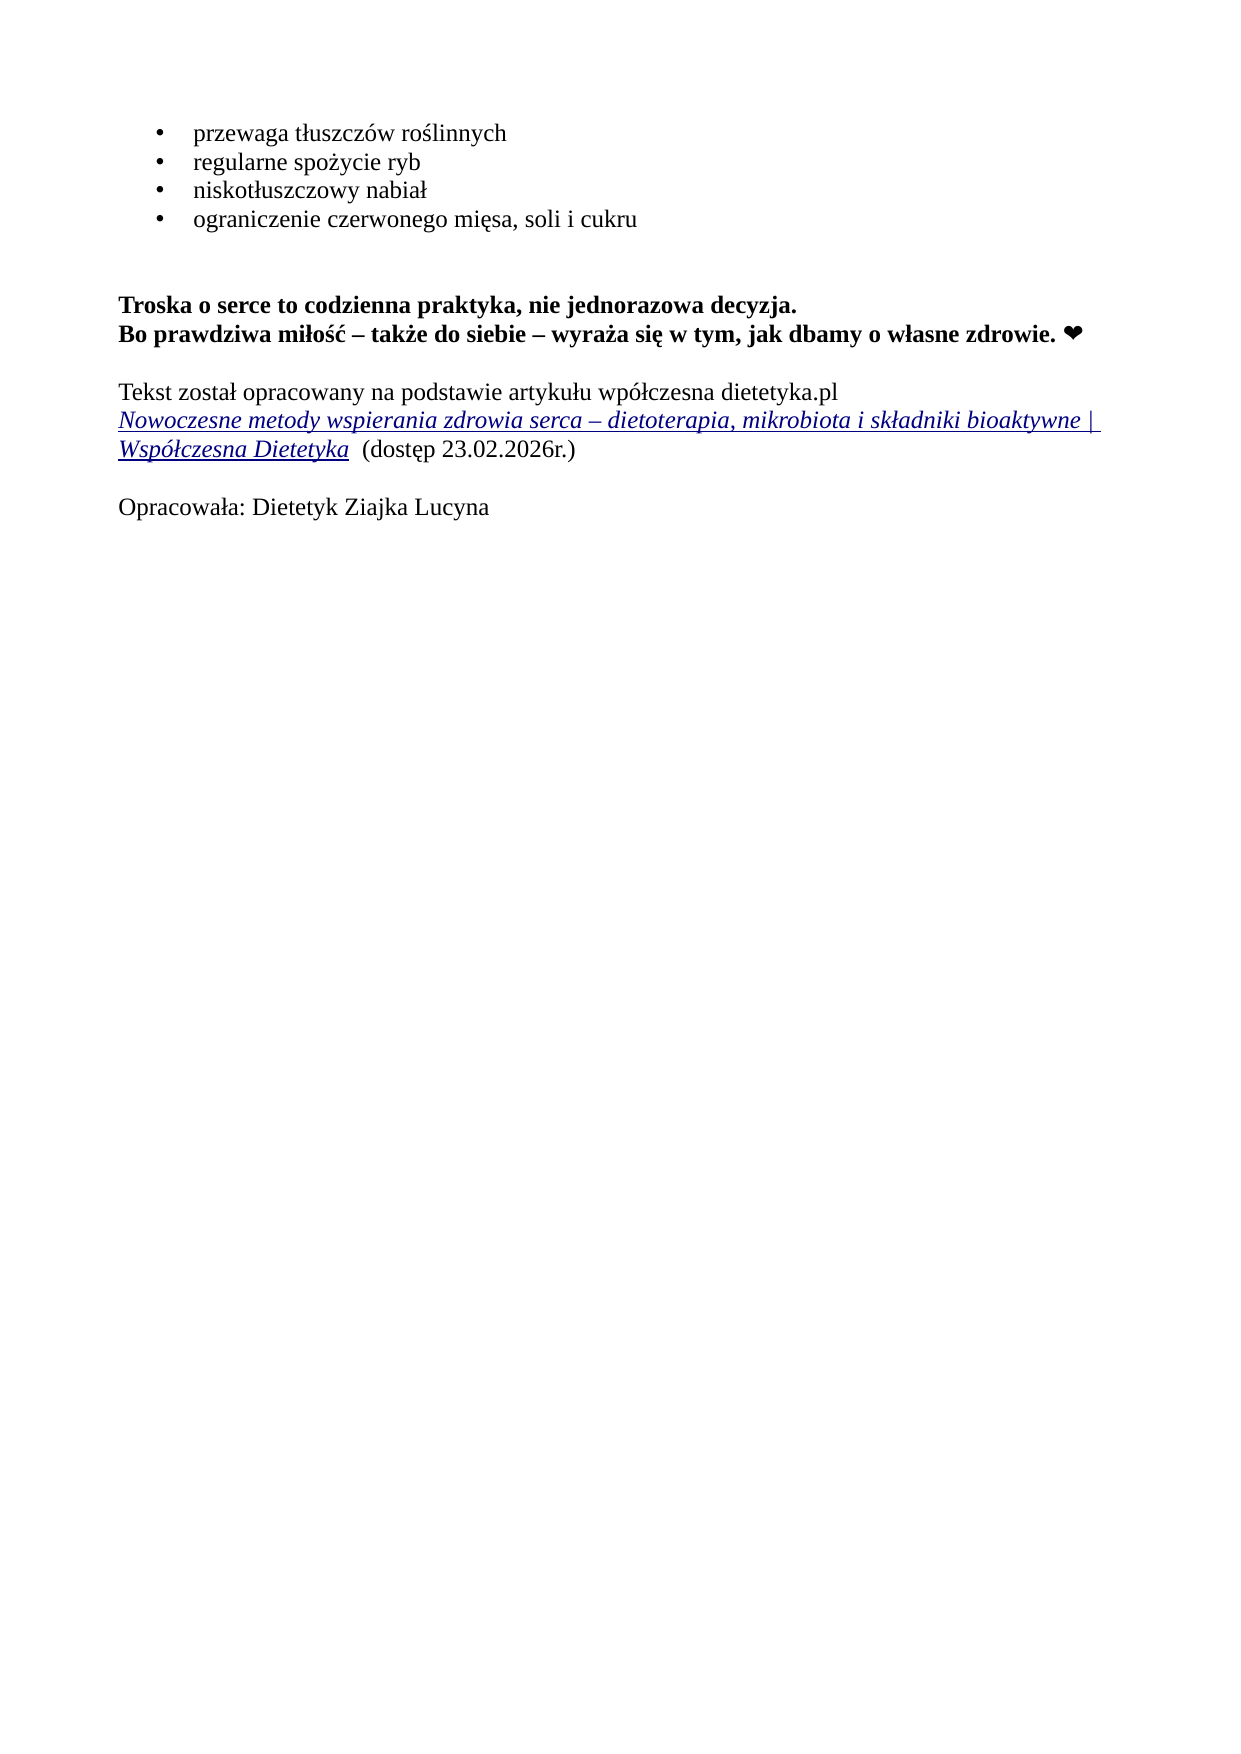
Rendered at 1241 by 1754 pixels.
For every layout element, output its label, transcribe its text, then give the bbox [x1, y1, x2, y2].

list ograniczenie czerwonego mięsa, soli i cukru [156, 204, 1122, 291]
list niskotłuszczowy nabiał [156, 176, 1122, 204]
text Tekst został opracowany na podstawie artykułu wpółczesna dietetyka.pl [118, 377, 1122, 406]
list regularne spożycie ryb [156, 147, 1122, 176]
text Opracowała: Dietetyk Ziajka Lucyna [118, 492, 1122, 521]
list przewaga tłuszczów roślinnych [156, 118, 1122, 147]
text Nowoczesne metody wspierania zdrowia serca – dietoterapia, mikrobiota i składniki bioaktywne | Współczesna Dietetyka (dostęp 23.02.2026r.) [118, 406, 1122, 463]
text Troska o serce to codzienna praktyka, nie jednorazowa decyzja. Bo prawdziwa miłość – także do siebie – wyraża się w tym, jak dbamy o własne zdrowie. ❤️ [118, 291, 1122, 348]
